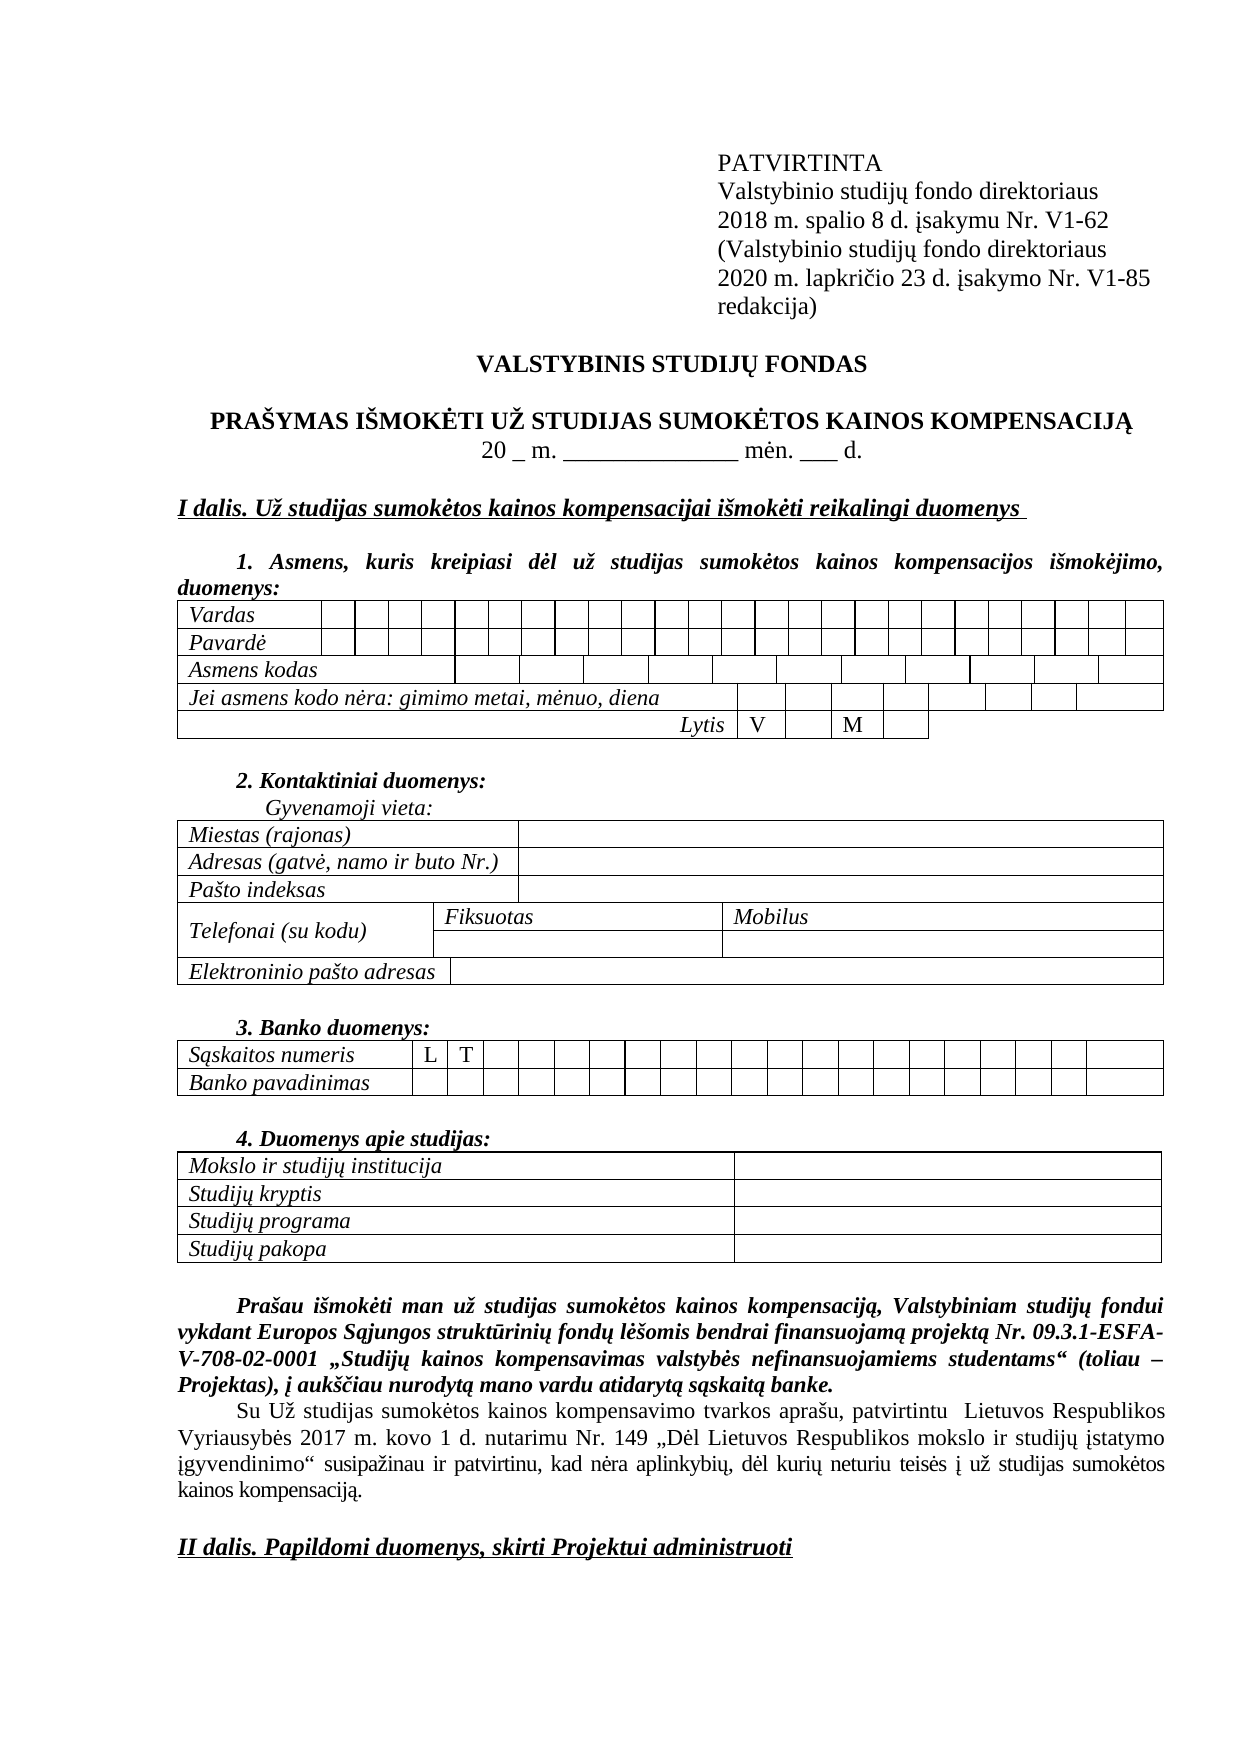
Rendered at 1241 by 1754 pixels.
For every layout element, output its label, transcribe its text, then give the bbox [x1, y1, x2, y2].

table_header [389, 601, 421, 628]
table_cell [971, 656, 1034, 683]
table_cell Studijų kryptis [178, 1180, 734, 1206]
text 2018 m. spalio 8 d. įsakymu Nr. V1-62 [717, 205, 1167, 234]
table_cell [556, 629, 588, 655]
table_cell [735, 1235, 1161, 1262]
table_header L [413, 1041, 447, 1068]
table_header [661, 1041, 696, 1068]
table_cell [1032, 684, 1076, 710]
table_cell [988, 711, 1022, 737]
table_cell [735, 1207, 1161, 1233]
table_cell [389, 629, 421, 655]
table_header [1126, 601, 1163, 628]
table_cell [789, 629, 821, 655]
table_cell [732, 1069, 767, 1095]
table_cell [842, 656, 905, 683]
table_cell Jei asmens kodo nėra: gimimo metai, mėnuo, diena [178, 684, 737, 710]
table_cell [955, 711, 970, 737]
table_header Mokslo ir studijų institucija [178, 1153, 734, 1179]
table_cell [1055, 711, 1077, 737]
text 20 _ m. ______________ mėn. ___ d. [177, 435, 1167, 464]
table_header [732, 1041, 767, 1068]
table_cell Mobilus [723, 903, 1163, 929]
table_cell [786, 684, 831, 710]
table_header [1052, 1041, 1086, 1068]
table_header [856, 601, 888, 628]
table_cell [910, 1069, 944, 1095]
table_cell [1099, 656, 1163, 683]
table_cell [1052, 1069, 1086, 1095]
table_cell [622, 629, 654, 655]
table_cell [413, 1069, 447, 1095]
table_cell [1126, 629, 1163, 655]
table_header Miestas (rajonas) [178, 821, 518, 847]
table_header [484, 1041, 518, 1068]
text I dalis. Už studijas sumokėtos kainos kompensacijai išmokėti reikalingi duomenys [177, 493, 1167, 521]
table_cell [1016, 1069, 1051, 1095]
table_cell [822, 629, 854, 655]
table_header Vardas [178, 601, 321, 628]
table_header [822, 601, 854, 628]
table_header Sąskaitos numeris [178, 1041, 412, 1068]
table_header [622, 601, 654, 628]
table_cell [1022, 629, 1054, 655]
table_cell [786, 711, 831, 737]
table_header [626, 1041, 660, 1068]
table_header [555, 1041, 589, 1068]
table_cell [929, 711, 955, 737]
table_header [910, 1041, 944, 1068]
table_cell [1077, 711, 1088, 737]
table_cell [649, 656, 712, 683]
table_cell [1089, 629, 1125, 655]
table_header [689, 601, 721, 628]
table_cell [456, 656, 519, 683]
table_header [956, 601, 988, 628]
table_cell [697, 1069, 731, 1095]
table_cell [1088, 711, 1099, 737]
table_cell [589, 629, 621, 655]
table_cell [422, 629, 454, 655]
table_header [735, 1153, 1161, 1179]
table_header [839, 1041, 873, 1068]
table_cell [555, 1069, 589, 1095]
table_header [456, 601, 488, 628]
table_cell [1022, 711, 1031, 737]
table_cell [1056, 629, 1088, 655]
table_cell [832, 684, 883, 710]
table_cell [922, 629, 954, 655]
table_cell Telefonai (su kodu) [178, 903, 433, 957]
table_header [422, 601, 454, 628]
table_cell Studijų pakopa [178, 1235, 734, 1262]
table_cell [970, 711, 986, 737]
table_cell [322, 629, 354, 655]
table_header [989, 601, 1021, 628]
table_cell [735, 1180, 1161, 1206]
table_header [945, 1041, 980, 1068]
text redakcija) [717, 291, 1167, 320]
table_cell [434, 931, 722, 957]
table_header [981, 1041, 1015, 1068]
table_cell [1034, 711, 1055, 737]
table_cell Pašto indeksas [178, 876, 518, 902]
table_cell Banko pavadinimas [178, 1069, 412, 1095]
text 4. Duomenys apie studijas: [177, 1125, 1167, 1151]
table_cell Asmens kodas [178, 656, 454, 683]
table_cell [520, 656, 583, 683]
table_cell [956, 629, 988, 655]
table_cell [884, 711, 928, 737]
table_header [697, 1041, 731, 1068]
table_cell Elektroninio pašto adresas [178, 958, 450, 984]
table_cell [519, 876, 1163, 902]
text Su Už studijas sumokėtos kainos kompensavimo tvarkos aprašu, patvirtintu Lietuvos Respublikos Vyriausybės 2017 m. kovo 1 d. nutarimu Nr. 149 „Dėl Lietuvos Respublikos mokslo ir studijų įstatymo įgyvendinimo“ susipažinau ir patvirtinu, kad nėra aplinkybių, dėl kurių neturiu teisės į už studijas sumokėtos kainos kompensaciją. [177, 1397, 1167, 1503]
table_cell [906, 656, 969, 683]
table_cell [626, 1069, 660, 1095]
table_header [590, 1041, 624, 1068]
table_cell [661, 1069, 696, 1095]
table_header [768, 1041, 802, 1068]
text (Valstybinio studijų fondo direktoriaus [717, 234, 1167, 263]
table_cell Pavardė [178, 629, 321, 655]
table_cell [1077, 684, 1163, 710]
table_cell [945, 1069, 980, 1095]
table_cell [889, 629, 921, 655]
table_cell [929, 684, 985, 710]
table_cell Adresas (gatvė, namo ir buto Nr.) [178, 848, 518, 875]
text PRAŠYMAS IŠMOKĖTI UŽ STUDIJAS SUMOKĖTOS KAINOS KOMPENSACIJĄ [177, 406, 1167, 435]
table_cell [839, 1069, 873, 1095]
table_cell Fiksuotas [434, 903, 722, 929]
table_cell [986, 684, 1031, 710]
text 3. Banko duomenys: [177, 1014, 1167, 1040]
table_header [803, 1041, 838, 1068]
text 1. Asmens, kuris kreipiasi dėl už studijas sumokėtos kainos kompensacijos išmokėjimo, duomenys: [177, 548, 1167, 600]
text 2. Kontaktiniai duomenys: [177, 767, 1167, 793]
table_cell [456, 629, 488, 655]
table_cell [874, 1069, 909, 1095]
table_header [1089, 601, 1125, 628]
table_cell V [738, 711, 785, 737]
table_cell [1099, 711, 1126, 737]
table_header [356, 601, 388, 628]
table_cell [723, 931, 1163, 957]
table_cell Studijų programa [178, 1207, 734, 1233]
table_cell [656, 629, 688, 655]
table_cell [1035, 656, 1098, 683]
table_header [1056, 601, 1088, 628]
table_header T [448, 1041, 483, 1068]
table_cell [756, 629, 788, 655]
table_cell [803, 1069, 838, 1095]
table_cell [489, 629, 521, 655]
table_header [519, 821, 1163, 847]
table_cell [451, 958, 1163, 984]
table_cell [713, 656, 776, 683]
table_header [874, 1041, 909, 1068]
table_cell [484, 1069, 518, 1095]
text VALSTYBINIS STUDIJŲ FONDAS [177, 349, 1167, 378]
table_header [789, 601, 821, 628]
table_header [756, 601, 788, 628]
table_cell [689, 629, 721, 655]
text Gyvenamoji vieta: [177, 793, 1167, 820]
table_cell [1087, 1069, 1163, 1095]
table_header [1016, 1041, 1051, 1068]
table_header [922, 601, 954, 628]
text Prašau išmokėti man už studijas sumokėtos kainos kompensaciją, Valstybiniam studijų fondui vykdant Europos Sąjungos struktūrinių fondų lėšomis bendrai finansuojamą projektą Nr. 09.3.1-ESFA-V-708-02-0001 „Studijų kainos kompensavimas valstybės nefinansuojamiems studentams“ (toliau – Projektas), į aukščiau nurodytą mano vardu atidarytą sąskaitą banke. [177, 1292, 1167, 1397]
text 2020 m. lapkričio 23 d. įsakymo Nr. V1-85 [717, 263, 1167, 291]
table_cell [981, 1069, 1015, 1095]
table_cell [448, 1069, 483, 1095]
table_header [889, 601, 921, 628]
table_header [656, 601, 688, 628]
table_cell [738, 684, 785, 710]
table_cell [722, 629, 754, 655]
text II dalis. Papildomi duomenys, skirti Projektui administruoti [177, 1532, 1167, 1560]
table_cell [884, 684, 928, 710]
table_header [522, 601, 554, 628]
table_cell [584, 656, 648, 683]
table_header [489, 601, 521, 628]
table_header [519, 1041, 554, 1068]
table_cell [519, 1069, 554, 1095]
table_cell [989, 629, 1021, 655]
text Valstybinio studijų fondo direktoriaus [717, 176, 1167, 205]
table_header [322, 601, 354, 628]
text PATVIRTINTA [717, 148, 1167, 176]
table_cell [768, 1069, 802, 1095]
table_cell [1126, 711, 1163, 737]
table_header [722, 601, 754, 628]
table_cell Lytis [178, 711, 737, 737]
table_header [1022, 601, 1054, 628]
table_cell [777, 656, 841, 683]
table_cell [519, 848, 1163, 875]
table_cell [856, 629, 888, 655]
table_cell [356, 629, 388, 655]
table_header [556, 601, 588, 628]
table_header [589, 601, 621, 628]
table_cell M [832, 711, 883, 737]
table_cell [522, 629, 554, 655]
table_cell [590, 1069, 624, 1095]
table_header [1087, 1041, 1163, 1068]
